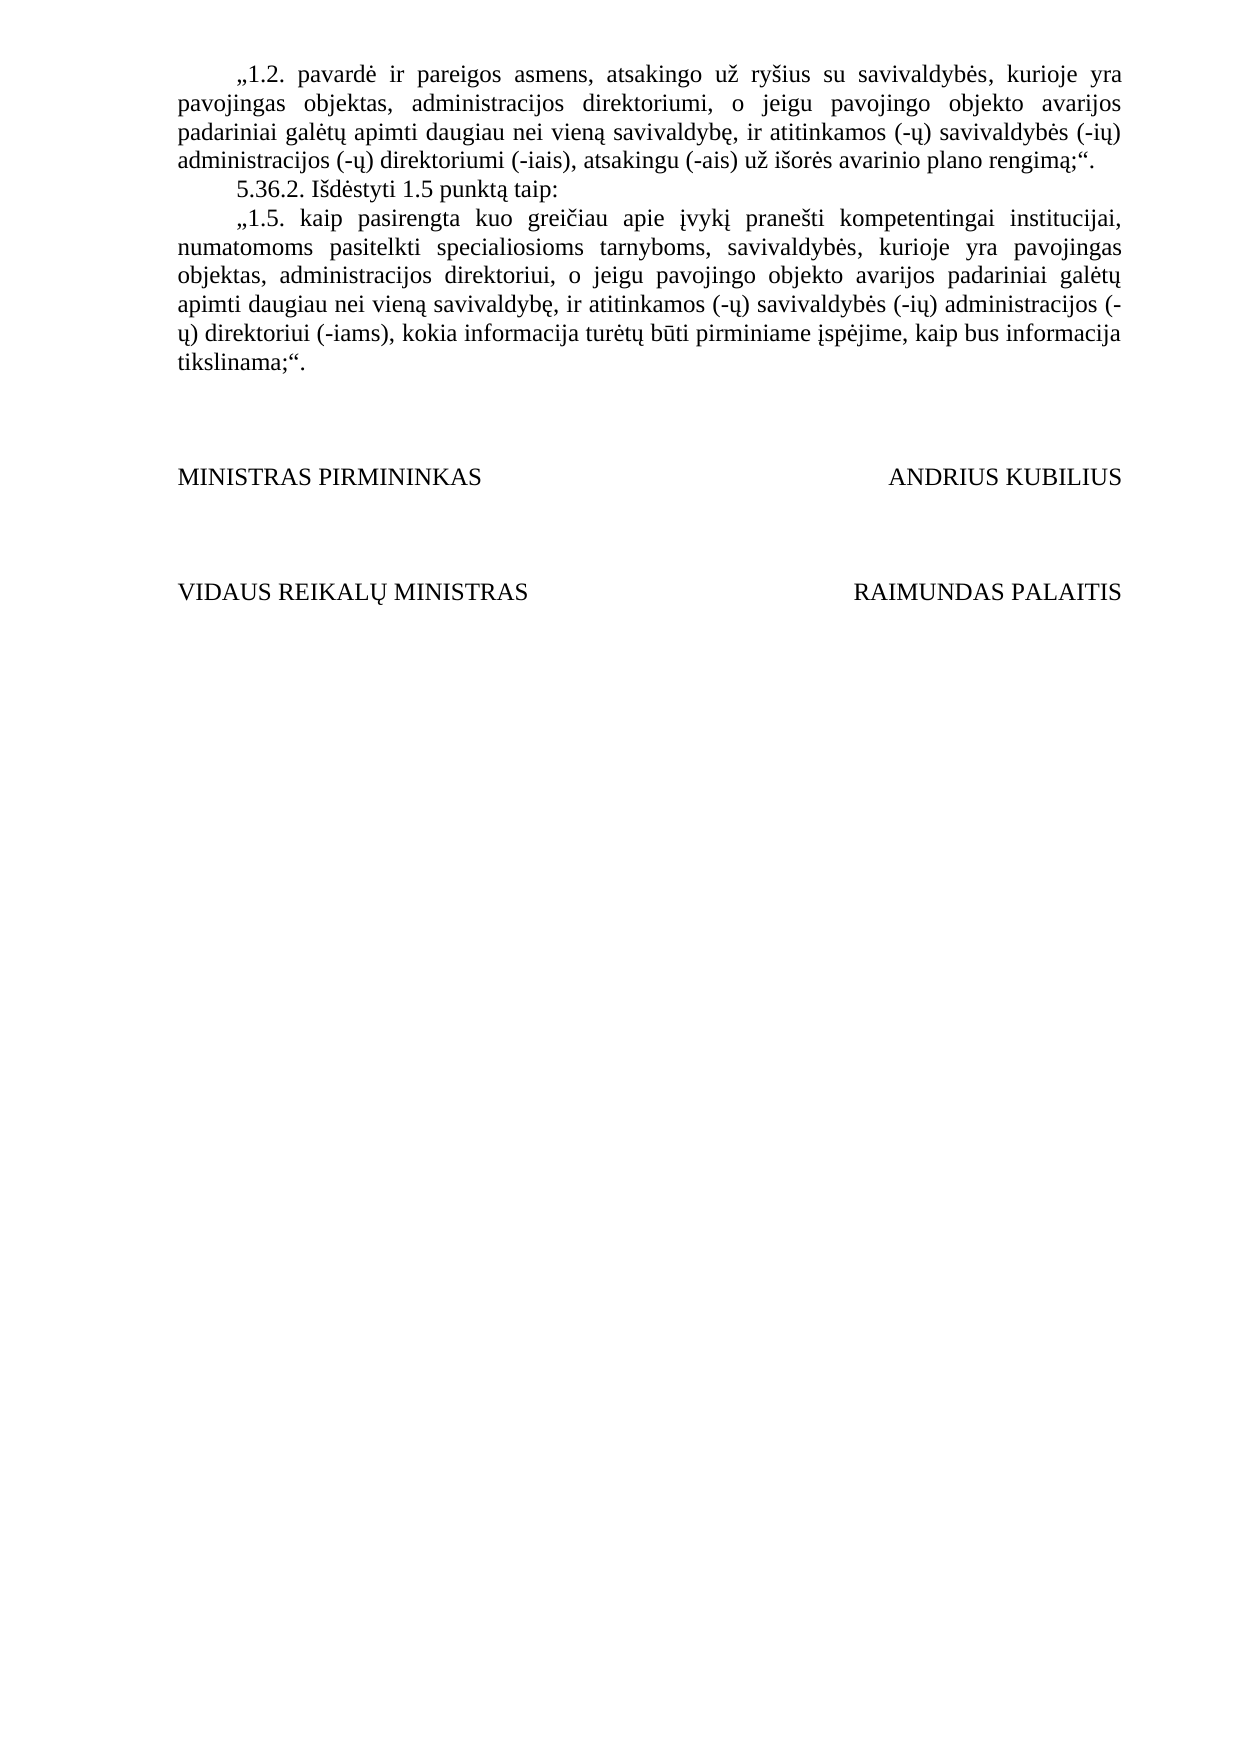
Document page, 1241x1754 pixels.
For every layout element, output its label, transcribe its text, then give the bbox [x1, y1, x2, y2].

text MINISTRAS PIRMININKAS ANDRIUS KUBILIUS [177, 462, 1122, 490]
text VIDAUS REIKALŲ MINISTRAS RAIMUNDAS PALAITIS [177, 577, 1122, 605]
text 5.36.2. Išdėstyti 1.5 punktą taip: [177, 174, 1122, 203]
text „1.2. pavardė ir pareigos asmens, atsakingo už ryšius su savivaldybės, kurioje yra pavojingas objektas, administracijos direktoriumi, o jeigu pavojingo objekto avarijos padariniai galėtų apimti daugiau nei vieną savivaldybę, ir atitinkamos (-ų) savivaldybės (-ių) administracijos (-ų) direktoriumi (-iais), atsakingu (-ais) už išorės avarinio plano rengimą;“. [177, 59, 1122, 174]
text „1.5. kaip pasirengta kuo greičiau apie įvykį pranešti kompetentingai institucijai, numatomoms pasitelkti specialiosioms tarnyboms, savivaldybės, kurioje yra pavojingas objektas, administracijos direktoriui, o jeigu pavojingo objekto avarijos padariniai galėtų apimti daugiau nei vieną savivaldybę, ir atitinkamos (-ų) savivaldybės (-ių) administracijos (-ų) direktoriui (-iams), kokia informacija turėtų būti pirminiame įspėjime, kaip bus informacija tikslinama;“. [177, 203, 1122, 375]
